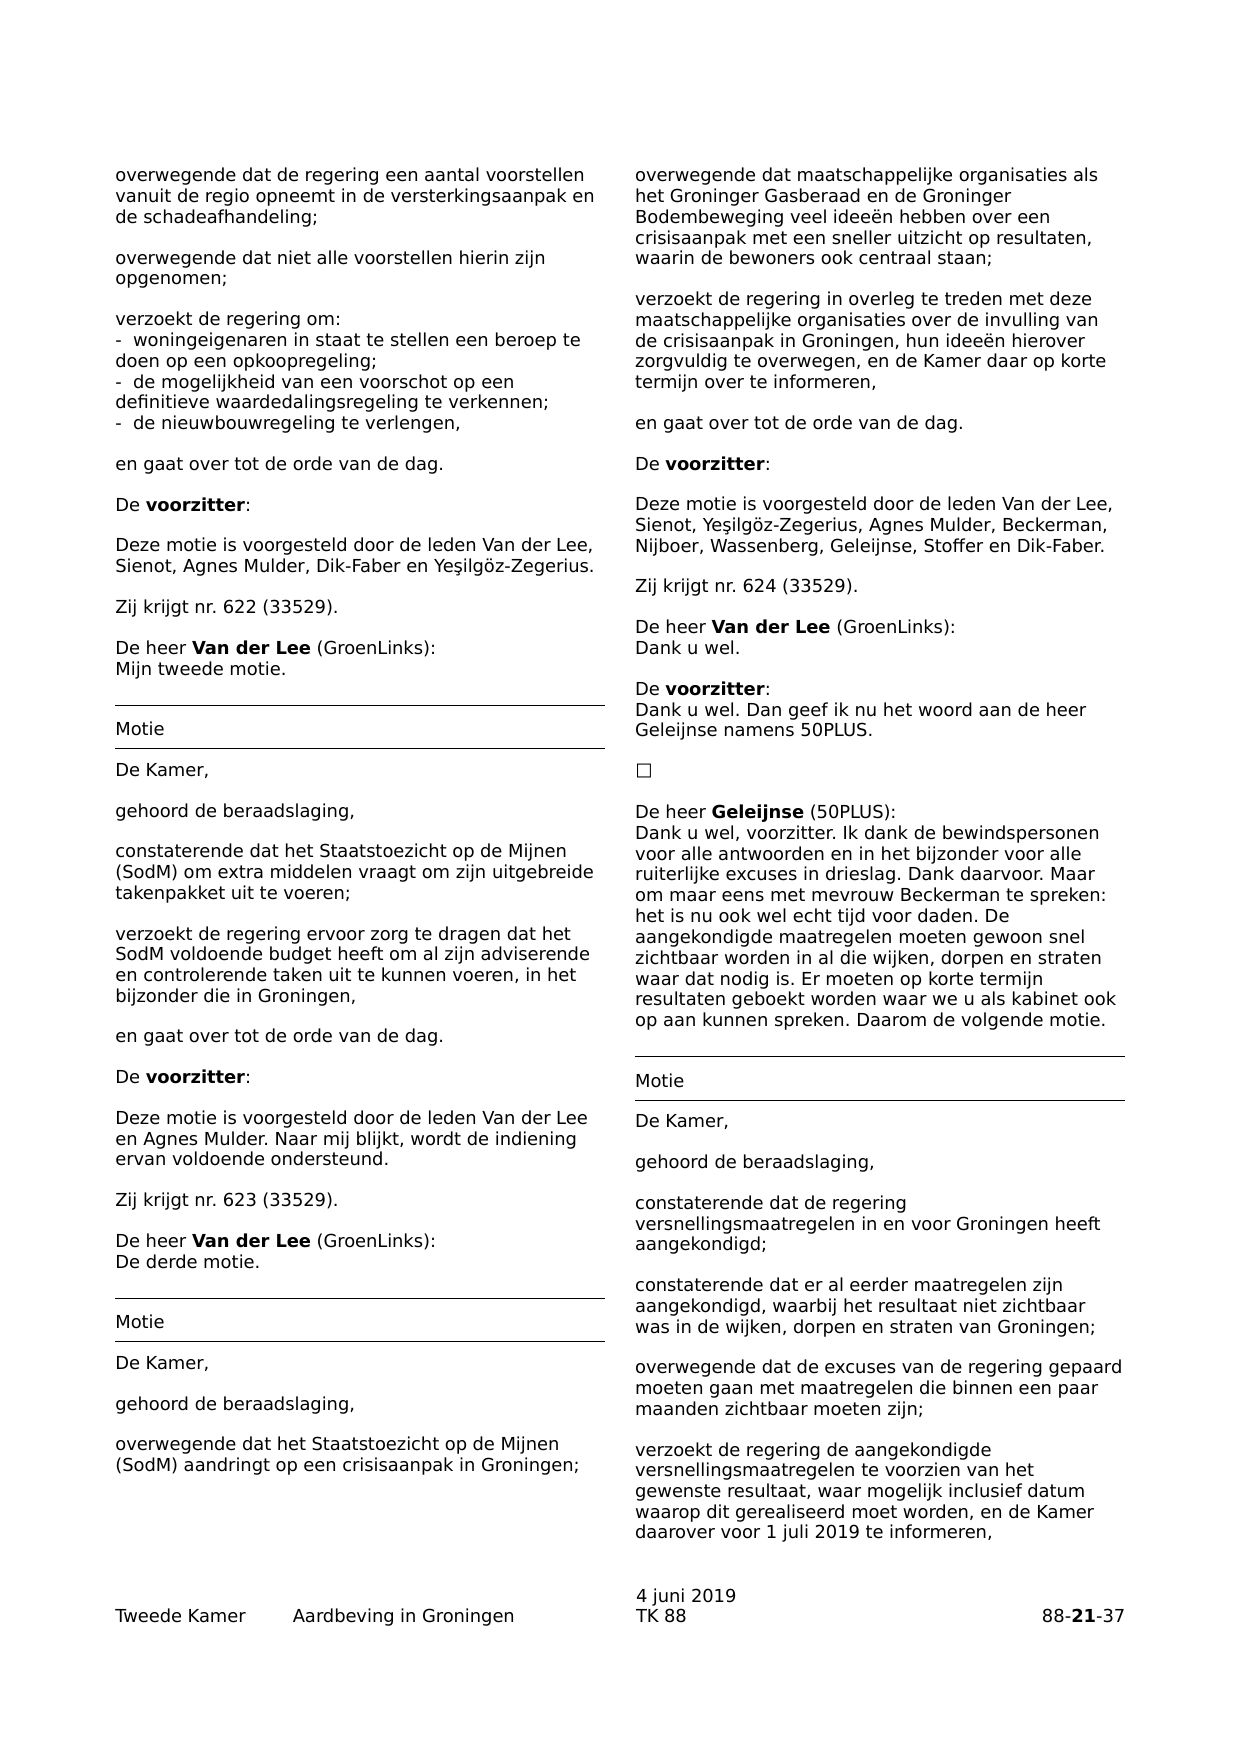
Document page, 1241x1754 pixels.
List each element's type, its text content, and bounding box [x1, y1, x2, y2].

text Dank u wel. [635, 638, 1125, 658]
list de mogelijkheid van een voorschot op een definitieve waardedalingsregeling te verkennen; [115, 371, 605, 413]
text Deze motie is voorgesteld door de leden Van der Lee, Sienot, Agnes Mulder, Dik-Faber en Yeşilgöz-Zegerius. [115, 535, 605, 577]
text De derde motie. [115, 1251, 605, 1272]
text verzoekt de regering de aangekondigde versnellingsmaatregelen te voorzien van het gewenste resultaat, waar mogelijk inclusief datum waarop dit gerealiseerd moet worden, en de Kamer daarover voor 1 juli 2019 te informeren, [635, 1439, 1125, 1543]
text Dank u wel, voorzitter. Ik dank de bewindspersonen voor alle antwoorden en in het bijzonder voor alle ruiterlijke excuses in drieslag. Dank daarvoor. Maar om maar eens met mevrouw Beckerman te spreken: het is nu ook wel echt tijd voor daden. De aangekondigde maatregelen moeten gewoon snel zichtbaar worden in al die wijken, dorpen en straten waar dat nodig is. Er moeten op korte termijn resultaten geboekt worden waar we u als kabinet ook op aan kunnen spreken. Daarom de volgende motie. [635, 822, 1125, 1031]
list woningeigenaren in staat te stellen een beroep te doen op een opkoopregeling; [115, 330, 605, 371]
text De heer Van der Lee (GroenLinks): [115, 1231, 605, 1251]
list de nieuwbouwregeling te verlengen, [115, 413, 605, 434]
text gehoord de beraadslaging, [115, 800, 605, 821]
text Motie [635, 1071, 1125, 1091]
text en gaat over tot de orde van de dag. [115, 1026, 605, 1047]
text constaterende dat er al eerder maatregelen zijn aangekondigd, waarbij het resultaat niet zichtbaar was in de wijken, dorpen en straten van Groningen; [635, 1275, 1125, 1337]
text Zij krijgt nr. 623 (33529). [115, 1190, 605, 1211]
text Dank u wel. Dan geef ik nu het woord aan de heer Geleijnse namens 50PLUS. [635, 699, 1125, 741]
text verzoekt de regering in overleg te treden met deze maatschappelijke organisaties over de invulling van de crisisaanpak in Groningen, hun ideeën hierover zorgvuldig te overwegen, en de Kamer daar op korte termijn over te informeren, [635, 289, 1125, 393]
text overwegende dat niet alle voorstellen hierin zijn opgenomen; [115, 247, 605, 289]
text overwegende dat de excuses van de regering gepaard moeten gaan met maatregelen die binnen een paar maanden zichtbaar moeten zijn; [635, 1357, 1125, 1419]
text De heer Van der Lee (GroenLinks): [635, 617, 1125, 638]
text Mijn tweede motie. [115, 658, 605, 679]
text overwegende dat maatschappelijke organisaties als het Groninger Gasberaad en de Groninger Bodembeweging veel ideeën hebben over een crisisaanpak met een sneller uitzicht op resultaten, waarin de bewoners ook centraal staan; [635, 165, 1125, 269]
text De voorzitter: [115, 494, 605, 515]
text De Kamer, [115, 760, 605, 780]
text De voorzitter: [115, 1067, 605, 1088]
text verzoekt de regering ervoor zorg te dragen dat het SodM voldoende budget heeft om al zijn adviserende en controlerende taken uit te kunnen voeren, in het bijzonder die in Groningen, [115, 923, 605, 1006]
text De voorzitter: [635, 678, 1125, 699]
text Zij krijgt nr. 624 (33529). [635, 576, 1125, 597]
text De heer Van der Lee (GroenLinks): [115, 637, 605, 658]
text verzoekt de regering om: [115, 309, 605, 330]
text ⬜ [635, 761, 1125, 782]
text De heer Geleijnse (50PLUS): [635, 802, 1125, 822]
text Zij krijgt nr. 622 (33529). [115, 597, 605, 617]
text constaterende dat het Staatstoezicht op de Mijnen (SodM) om extra middelen vraagt om zijn uitgebreide takenpakket uit te voeren; [115, 841, 605, 903]
text De Kamer, [635, 1111, 1125, 1132]
text en gaat over tot de orde van de dag. [115, 454, 605, 474]
text De voorzitter: [635, 453, 1125, 474]
text gehoord de beraadslaging, [635, 1152, 1125, 1173]
text constaterende dat de regering versnellingsmaatregelen in en voor Groningen heeft aangekondigd; [635, 1193, 1125, 1255]
text De Kamer, [115, 1353, 605, 1373]
text gehoord de beraadslaging, [115, 1393, 605, 1414]
text overwegende dat de regering een aantal voorstellen vanuit de regio opneemt in de versterkingsaanpak en de schadeafhandeling; [115, 165, 605, 227]
text Motie [115, 719, 605, 740]
text overwegende dat het Staatstoezicht op de Mijnen (SodM) aandringt op een crisisaanpak in Groningen; [115, 1434, 605, 1476]
text Deze motie is voorgesteld door de leden Van der Lee en Agnes Mulder. Naar mij blijkt, wordt de indiening ervan voldoende ondersteund. [115, 1108, 605, 1170]
text en gaat over tot de orde van de dag. [635, 413, 1125, 433]
text Deze motie is voorgesteld door de leden Van der Lee, Sienot, Yeşilgöz-Zegerius, Agnes Mulder, Beckerman, Nijboer, Wassenberg, Geleijnse, Stoffer en Dik-Faber. [635, 494, 1125, 556]
text Motie [115, 1312, 605, 1333]
